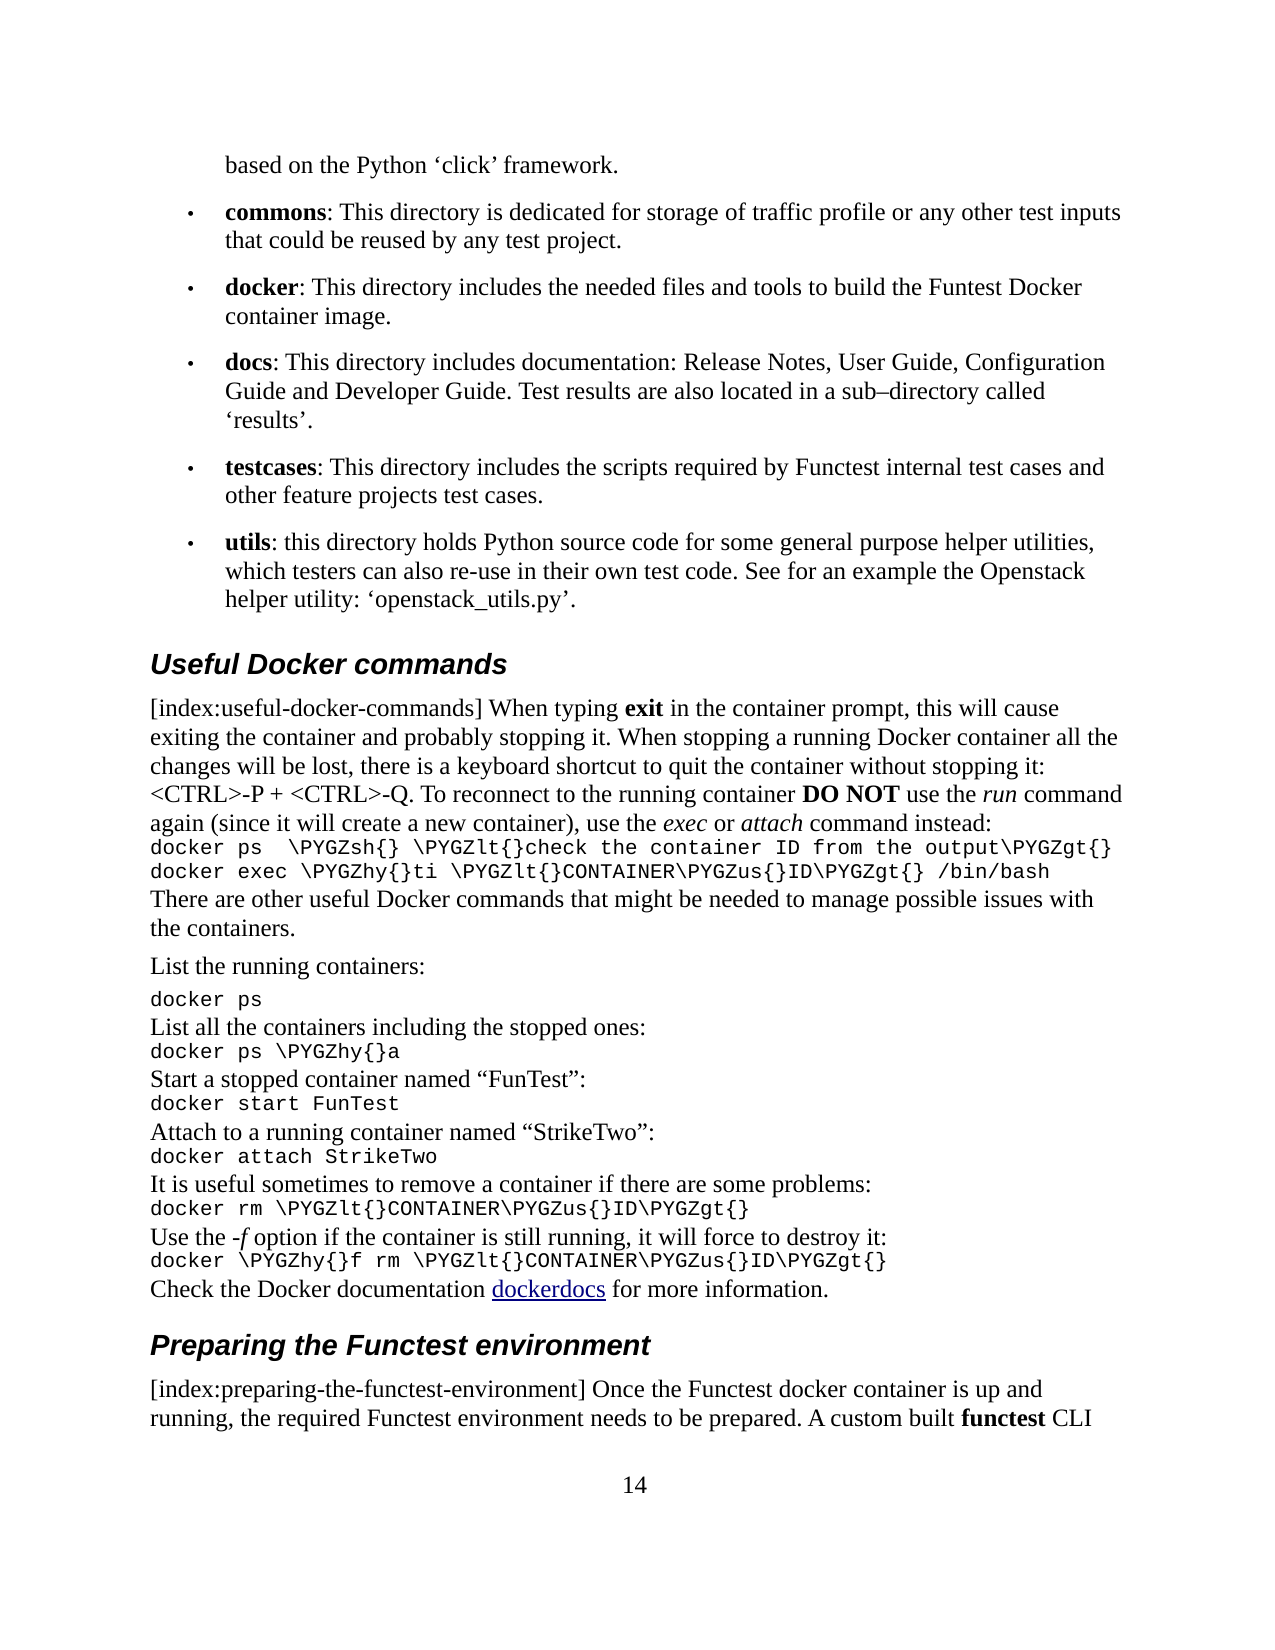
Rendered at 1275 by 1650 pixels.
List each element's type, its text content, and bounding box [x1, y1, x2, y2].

list commons: This directory is dedicated for storage of traffic profile or any other test inputs that could be reused by any test project. [187, 197, 1125, 254]
text It is useful sometimes to remove a container if there are some problems: [150, 1169, 1125, 1198]
text List the running containers: [150, 951, 1125, 979]
text docker rm \PYGZlt{}CONTAINER\PYGZus{}ID\PYGZgt{} [150, 1198, 1125, 1222]
list utils: this directory holds Python source code for some general purpose helper utilities, which testers can also re-use in their own test code. See for an example the Openstack helper utility: ‘openstack_utils.py’. [187, 527, 1125, 613]
subtitle Useful Docker commands [150, 647, 1125, 681]
text Attach to a running container named “StrikeTwo”: [150, 1117, 1125, 1146]
list testcases: This directory includes the scripts required by Functest internal test cases and other feature projects test cases. [187, 452, 1125, 509]
subtitle Preparing the Functest environment [150, 1328, 1125, 1361]
text docker \PYGZhy{}f rm \PYGZlt{}CONTAINER\PYGZus{}ID\PYGZgt{} [150, 1251, 1125, 1274]
text There are other useful Docker commands that might be needed to manage possible issues with the containers. [150, 884, 1125, 942]
text [index:useful-docker-commands] When typing exit in the container prompt, this will cause exiting the container and probably stopping it. When stopping a running Docker container all the changes will be lost, there is a keyboard shortcut to quit the container without stopping it: <CTRL>-P + <CTRL>-Q. To reconnect to the running container DO NOT use the run command again (since it will create a new container), use the exec or attach command instead: [150, 693, 1125, 837]
text docker ps [150, 988, 1125, 1012]
list docker: This directory includes the needed files and tools to build the Funtest Docker container image. [187, 272, 1125, 329]
list docs: This directory includes documentation: Release Notes, User Guide, Configuration Guide and Developer Guide. Test results are also located in a sub–directory called ‘results’. [187, 347, 1125, 434]
text docker start FunTest [150, 1093, 1125, 1117]
text docker attach StrikeTwo [150, 1146, 1125, 1169]
text docker exec \PYGZhy{}ti \PYGZlt{}CONTAINER\PYGZus{}ID\PYGZgt{} /bin/bash [150, 861, 1125, 884]
text docker ps \PYGZhy{}a [150, 1041, 1125, 1064]
text [index:preparing-the-functest-environment] Once the Functest docker container is up and running, the required Functest environment needs to be prepared. A custom built functest CLI [150, 1374, 1125, 1431]
text Check the Docker documentation dockerdocs for more information. [150, 1274, 1125, 1303]
text Start a stopped container named “FunTest”: [150, 1064, 1125, 1093]
text List all the containers including the stopped ones: [150, 1012, 1125, 1041]
list based on the Python ‘click’ framework. [187, 150, 1125, 179]
text docker ps \PYGZsh{} \PYGZlt{}check the container ID from the output\PYGZgt{} [150, 837, 1125, 861]
text Use the -f option if the container is still running, it will force to destroy it: [150, 1222, 1125, 1251]
